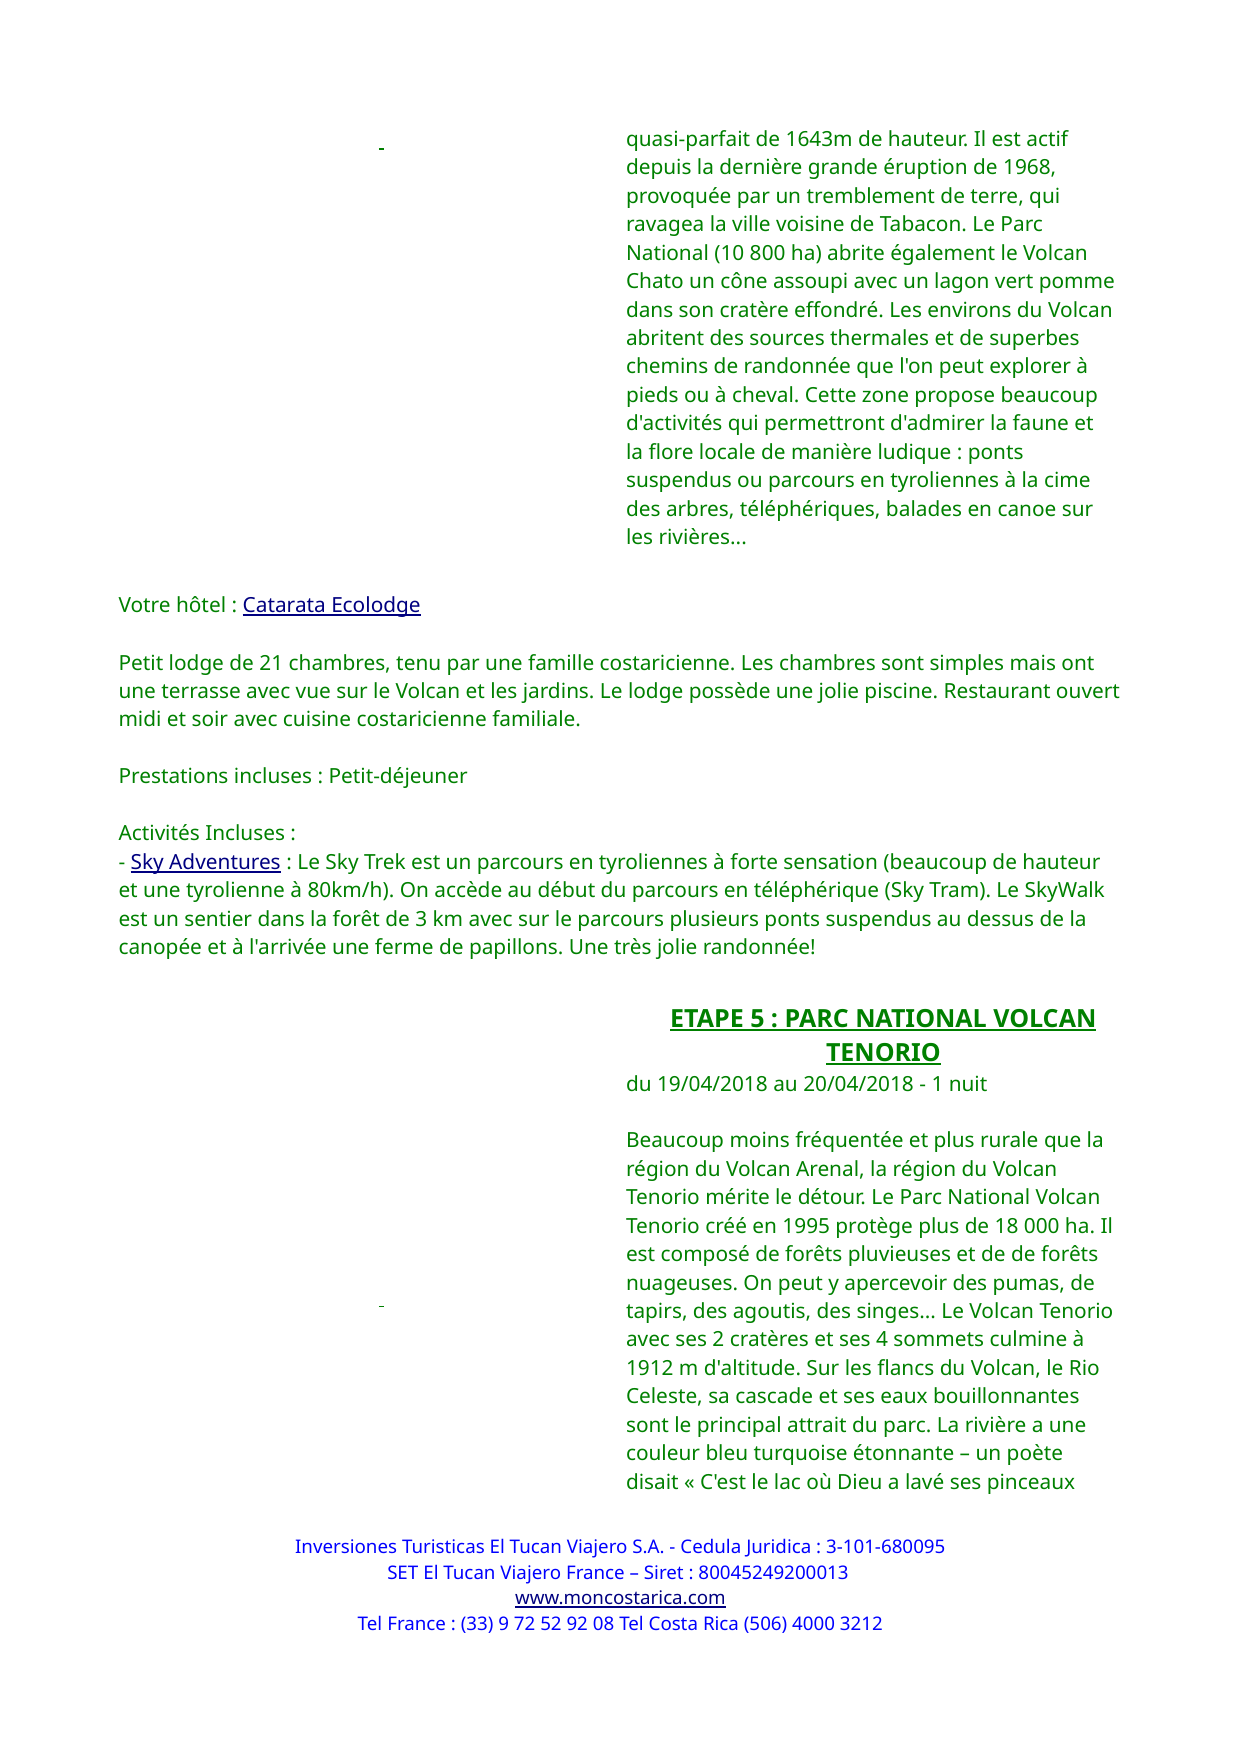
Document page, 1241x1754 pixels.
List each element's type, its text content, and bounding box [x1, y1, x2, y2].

table_header [118, 118, 620, 556]
table_header ETAPE 5 : PARC NATIONAL VOLCAN TENORIO du 19/04/2018 au 20/04/2018 - 1 nuit Beaucoup moins fréquentée et plus rurale que la région du Volcan Arenal, la région du Volcan Tenorio mérite le détour. Le Parc National Volcan Tenorio créé en 1995 protège plus de 18 000 ha. Il est composé de forêts pluvieuses et de de forêts nuageuses. On peut y apercevoir des pumas, de tapirs, des agoutis, des singes... Le Volcan Tenorio avec ses 2 cratères et ses 4 sommets culmine à 1912 m d'altitude. Sur les flancs du Volcan, le Rio Celeste, sa cascade et ses eaux bouillonnantes sont le principal attrait du parc. La rivière a une couleur bleu turquoise étonnante – un poète disait « C'est le lac où Dieu a lavé ses pinceaux [620, 995, 1122, 1501]
table_header quasi-parfait de 1643m de hauteur. Il est actif depuis la dernière grande éruption de 1968, provoquée par un tremblement de terre, qui ravagea la ville voisine de Tabacon. Le Parc National (10 800 ha) abrite également le Volcan Chato un cône assoupi avec un lagon vert pomme dans son cratère effondré. Les environs du Volcan abritent des sources thermales et de superbes chemins de randonnée que l'on peut explorer à pieds ou à cheval. Cette zone propose beaucoup d'activités qui permettront d'admirer la faune et la flore locale de manière ludique : ponts suspendus ou parcours en tyroliennes à la cime des arbres, téléphériques, balades en canoe sur les rivières... [620, 118, 1122, 556]
text - Sky Adventures : Le Sky Trek est un parcours en tyroliennes à forte sensation (beaucoup de hauteur et une tyrolienne à 80km/h). On accède au début du parcours en téléphérique (Sky Tram). Le SkyWalk est un sentier dans la forêt de 3 km avec sur le parcours plusieurs ponts suspendus au dessus de la canopée et à l'arrivée une ferme de papillons. Une très jolie randonnée! [118, 847, 1122, 961]
text Activités Incluses : [118, 818, 1122, 847]
table_header [118, 995, 620, 1501]
text Votre hôtel : Catarata Ecolodge [118, 590, 1122, 619]
text Prestations incluses : Petit-déjeuner [118, 762, 1122, 790]
text Petit lodge de 21 chambres, tenu par une famille costaricienne. Les chambres sont simples mais ont une terrasse avec vue sur le Volcan et les jardins. Le lodge possède une jolie piscine. Restaurant ouvert midi et soir avec cuisine costaricienne familiale. [118, 648, 1122, 733]
